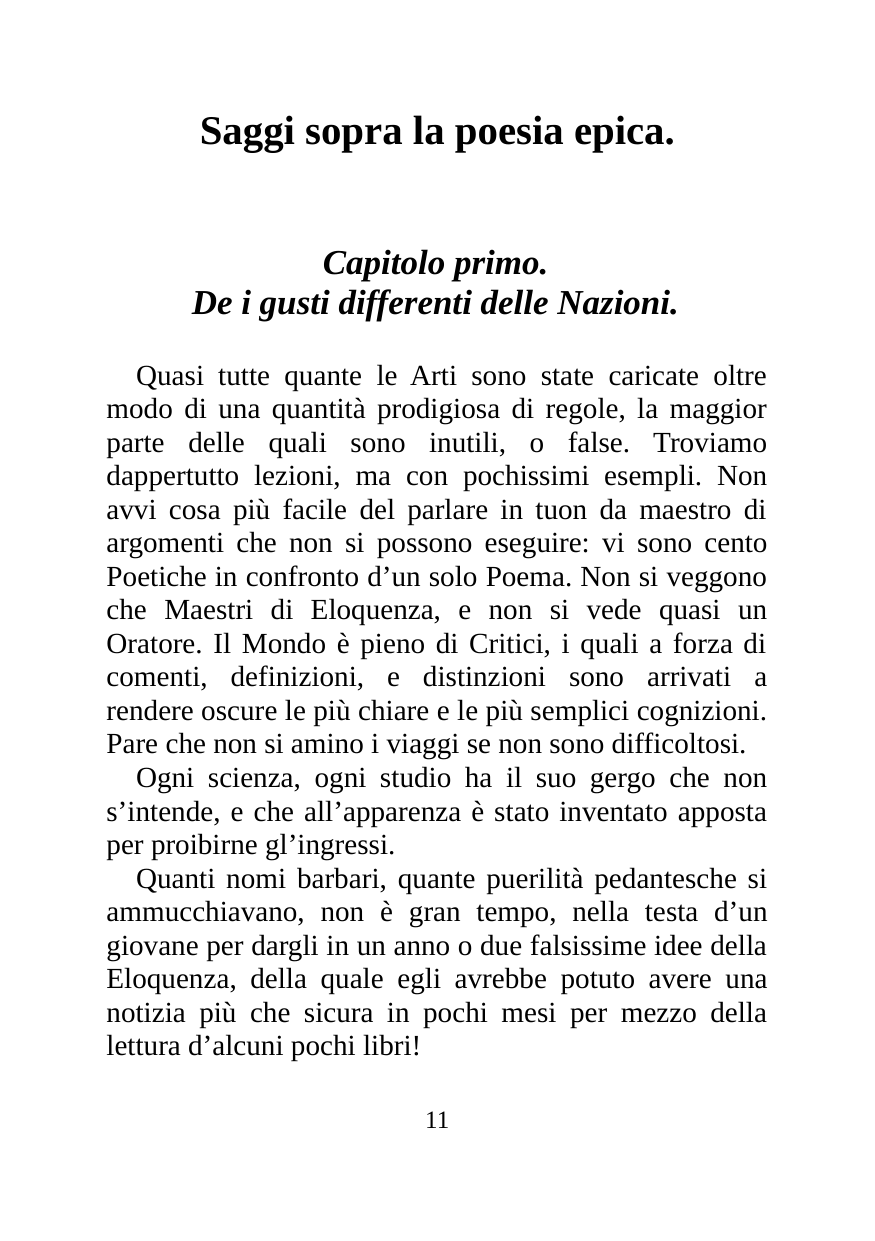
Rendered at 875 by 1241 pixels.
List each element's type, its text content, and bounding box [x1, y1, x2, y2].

text Quanti nomi barbari, quante puerilità pedantesche si ammucchiavano, non è gran tempo, nella testa d’un giovane per dargli in un anno o due falsissime idee della Eloquenza, della quale egli avrebbe potuto avere una notizia più che sicura in pochi mesi per mezzo della lettura d’alcuni pochi libri! [106, 861, 768, 1062]
text Ogni scienza, ogni studio ha il suo gergo che non s’intende, e che all’apparenza è stato inventato apposta per proibirne gl’ingressi. [106, 760, 768, 861]
text Quasi tutte quante le Arti sono state caricate oltre modo di una quantità prodigiosa di regole, la maggior parte delle quali sono inutili, o false. Troviamo dappertutto lezioni, ma con pochissimi esempli. Non avvi cosa più facile del parlare in tuon da maestro di argomenti che non si possono eseguire: vi sono cento Poetiche in confronto d’un solo Poema. Non si veggono che Maestri di Eloquenza, e non si vede quasi un Oratore. Il Mondo è pieno di Critici, i quali a forza di comenti, definizioni, e distinzioni sono arrivati a rendere oscure le più chiare e le più semplici cognizioni. Pare che non si amino i viaggi se non sono difficoltosi. [106, 358, 768, 760]
subtitle Capitolo primo. De i gusti differenti delle Nazioni. [106, 242, 768, 322]
subtitle Saggi sopra la poesia epica. [106, 106, 768, 153]
